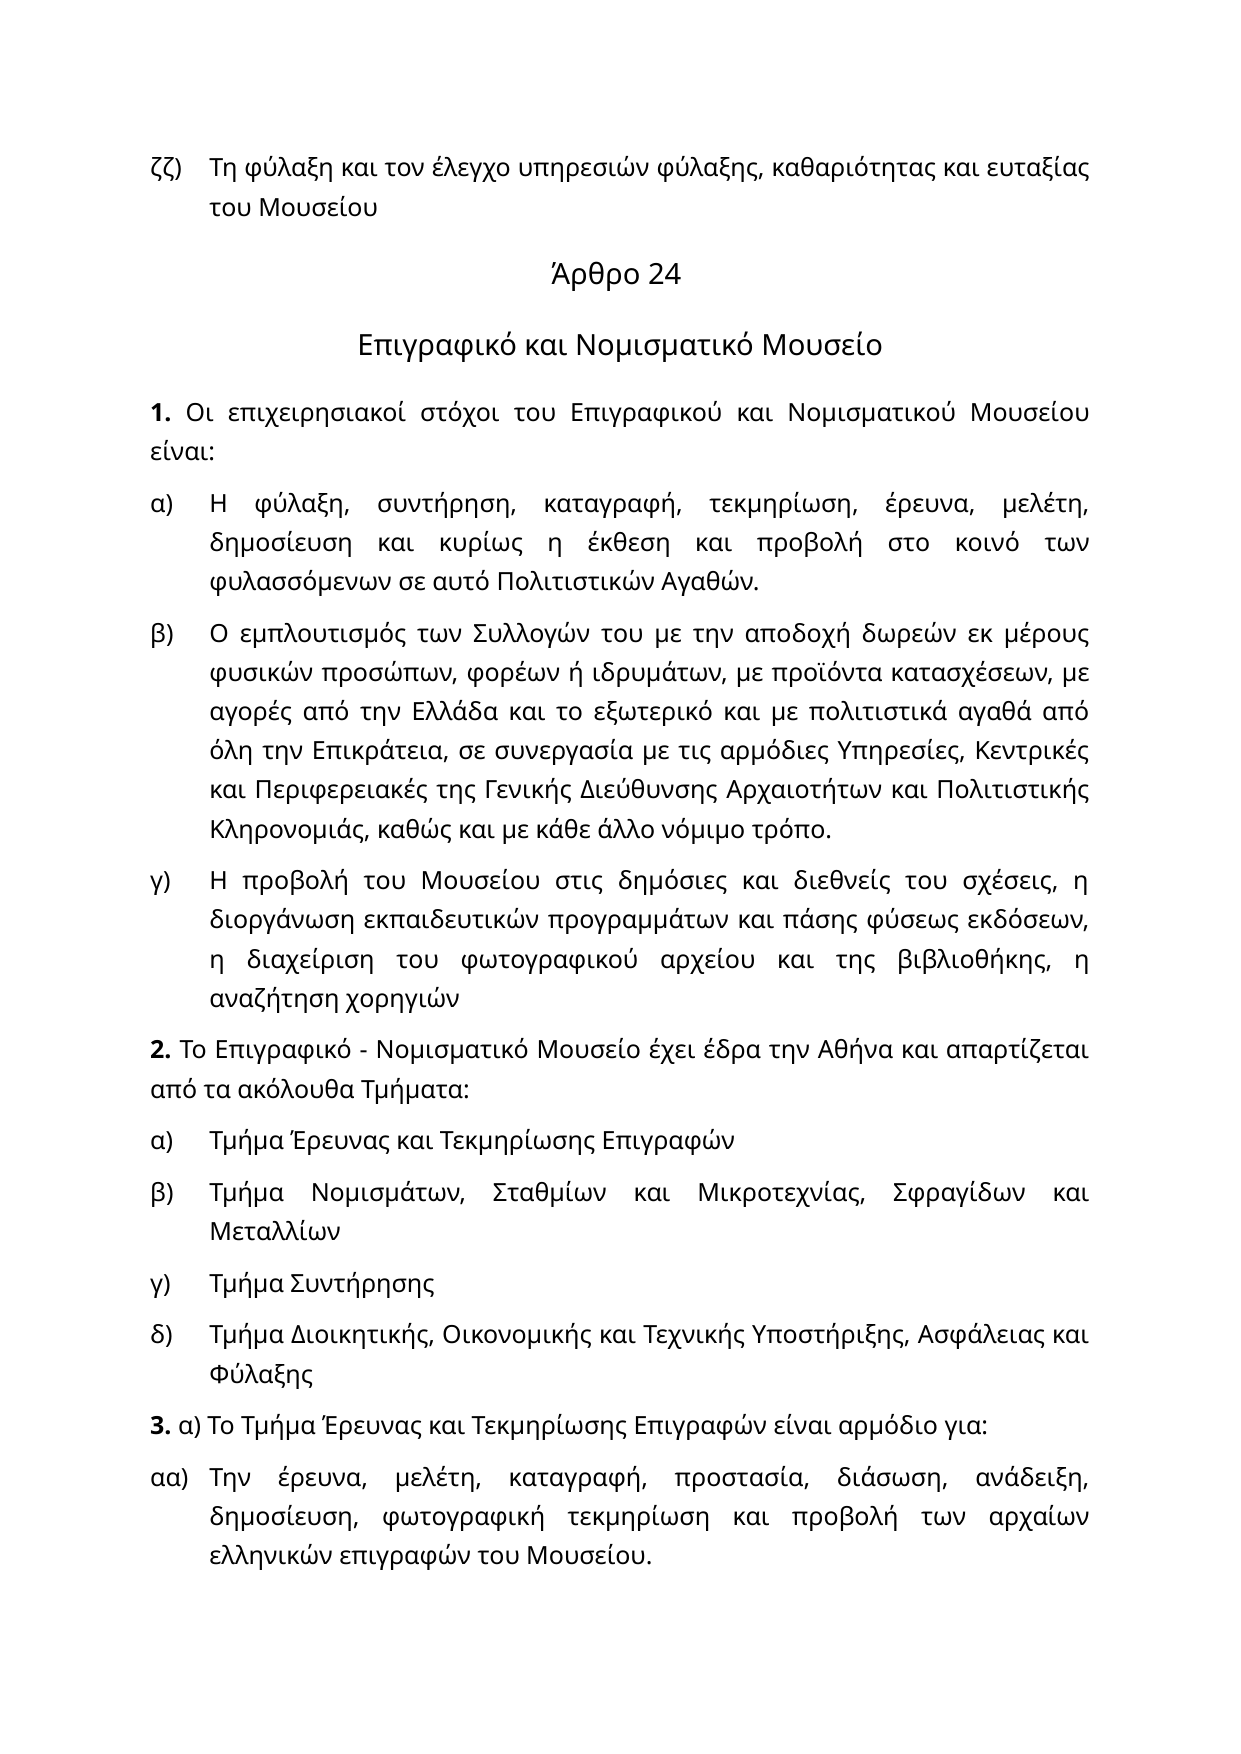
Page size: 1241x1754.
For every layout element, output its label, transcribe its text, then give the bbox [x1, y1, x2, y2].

subtitle Επιγραφικό και Νομισματικό Μουσείο [150, 324, 1090, 364]
list αα) Την έρευνα, μελέτη, καταγραφή, προστασία, διάσωση, ανάδειξη, δημοσίευση, φωτογραφική τεκμηρίωση και προβολή των αρχαίων ελληνικών επιγραφών του Μουσείου. [150, 1459, 1090, 1572]
text 3. α) Το Τμήμα Έρευνας και Τεκμηρίωσης Επιγραφών είναι αρμόδιο για: [150, 1408, 1090, 1442]
subtitle Άρθρο 24 [150, 253, 1090, 293]
list δ) Τμήμα Διοικητικής, Οικονομικής και Τεχνικής Υποστήριξης, Ασφάλειας και Φύλαξης [150, 1317, 1090, 1390]
list γ) Η προβολή του Μουσείου στις δημόσιες και διεθνείς του σχέσεις, η διοργάνωση εκπαιδευτικών προγραμμάτων και πάσης φύσεως εκδόσεων, η διαχείριση του φωτογραφικού αρχείου και της βιβλιοθήκης, η αναζήτηση χορηγιών [150, 863, 1090, 1014]
list β) Ο εμπλουτισμός των Συλλογών του με την αποδοχή δωρεών εκ μέρους φυσικών προσώπων, φορέων ή ιδρυμάτων, με προϊόντα κατασχέσεων, με αγορές από την Ελλάδα και το εξωτερικό και με πολιτιστικά αγαθά από όλη την Επικράτεια, σε συνεργασία με τις αρμόδιες Υπηρεσίες, Κεντρικές και Περιφερειακές της Γενικής Διεύθυνσης Αρχαιοτήτων και Πολιτιστικής Κληρονομιάς, καθώς και με κάθε άλλο νόμιμο τρόπο. [150, 615, 1090, 845]
list γ) Τμήμα Συντήρησης [150, 1265, 1090, 1299]
list β) Τμήμα Νομισμάτων, Σταθμίων και Μικροτεχνίας, Σφραγίδων και Μεταλλίων [150, 1174, 1090, 1248]
text 2. Το Επιγραφικό - Νομισματικό Μουσείο έχει έδρα την Αθήνα και απαρτίζεται από τα ακόλουθα Τμήματα: [150, 1032, 1090, 1105]
list α) Η φύλαξη, συντήρηση, καταγραφή, τεκμηρίωση, έρευνα, μελέτη, δημοσίευση και κυρίως η έκθεση και προβολή στο κοινό των φυλασσόμενων σε αυτό Πολιτιστικών Αγαθών. [150, 485, 1090, 598]
list α) Τμήμα Έρευνας και Τεκμηρίωσης Επιγραφών [150, 1123, 1090, 1157]
list ζζ) Τη φύλαξη και τον έλεγχο υπηρεσιών φύλαξης, καθαριότητας και ευταξίας του Μουσείου [150, 150, 1090, 223]
text 1. Οι επιχειρησιακοί στόχοι του Επιγραφικού και Νομισματικού Μουσείου είναι: [150, 394, 1090, 468]
